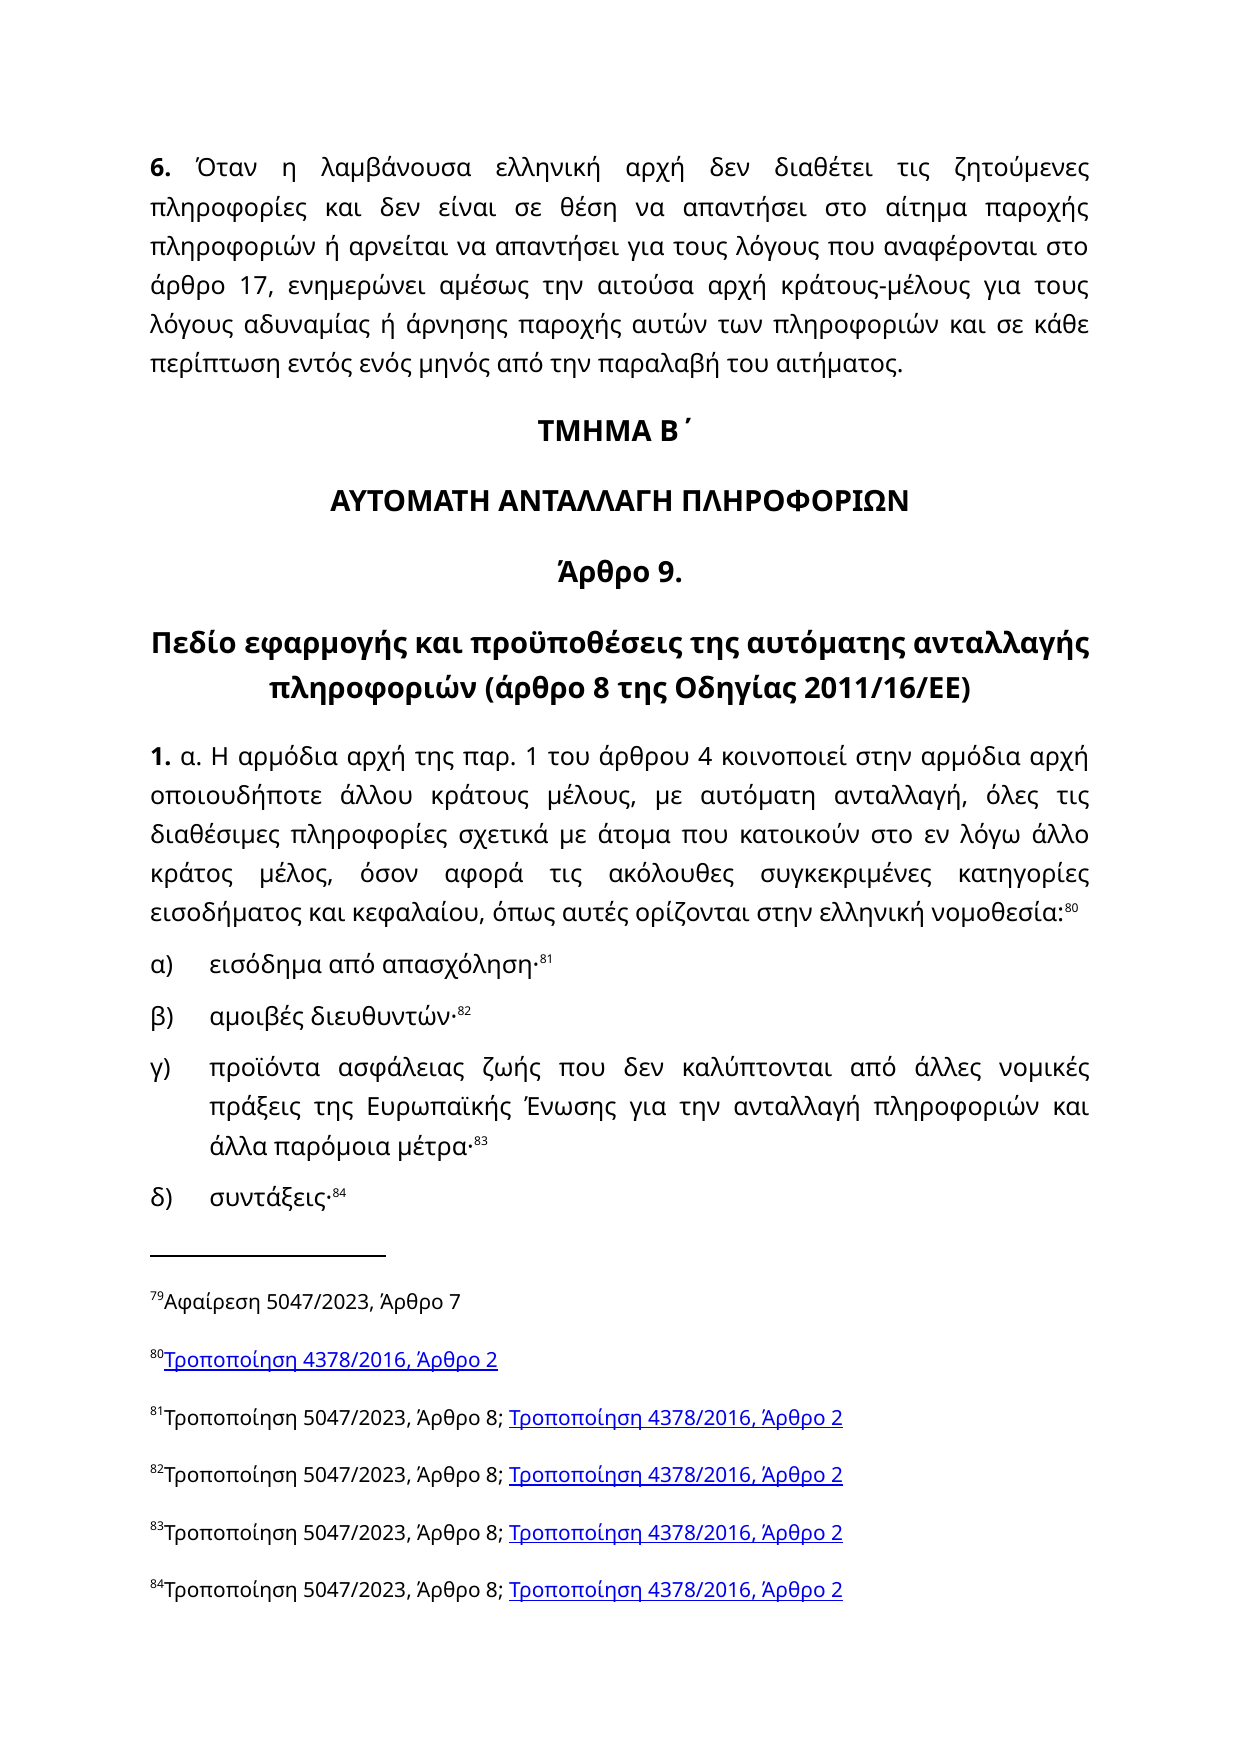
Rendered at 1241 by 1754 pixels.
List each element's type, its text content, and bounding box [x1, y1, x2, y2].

text Τροποποίηση 5047/2023, Άρθρο 8; Τροποποίηση 4378/2016, Άρθρο 2 [150, 1403, 1090, 1431]
text Τροποποίηση 5047/2023, Άρθρο 8; Τροποποίηση 4378/2016, Άρθρο 2 [150, 1518, 1090, 1546]
subtitle Άρθρο 9. [150, 551, 1090, 591]
text Αφαίρεση 5047/2023, Άρθρο 7 [150, 1287, 1090, 1316]
list γ) προϊόντα ασφάλειας ζωής που δεν καλύπτονται από άλλες νομικές πράξεις της Ευρωπαϊκής Ένωσης για την ανταλλαγή πληροφοριών και άλλα παρόμοια μέτρα· [150, 1050, 1090, 1162]
text 6. Όταν η λαμβάνουσα ελληνική αρχή δεν διαθέτει τις ζητούμενες πληροφορίες και δεν είναι σε θέση να απαντήσει στο αίτημα παροχής πληροφοριών ή αρνείται να απαντήσει για τους λόγους που αναφέρονται στο άρθρο 17, ενημερώνει αμέσως την αιτούσα αρχή κράτους-μέλους για τους λόγους αδυναμίας ή άρνησης παροχής αυτών των πληροφοριών και σε κάθε περίπτωση εντός ενός μηνός από την παραλαβή του αιτήματος. [150, 150, 1090, 380]
text Τροποποίηση 5047/2023, Άρθρο 8; Τροποποίηση 4378/2016, Άρθρο 2 [150, 1576, 1090, 1604]
subtitle ΤΜΗΜΑ Β΄ [150, 410, 1090, 450]
subtitle ΑΥΤΟΜΑΤΗ ΑΝΤΑΛΛΑΓΗ ΠΛΗΡΟΦΟΡΙΩΝ [150, 481, 1090, 520]
text Τροποποίηση 4378/2016, Άρθρο 2 [150, 1345, 1090, 1373]
subtitle Πεδίο εφαρμογής και προϋποθέσεις της αυτόματης ανταλλαγής πληροφοριών (άρθρο 8 της Οδηγίας 2011/16/ΕΕ) [150, 622, 1090, 707]
list α) εισόδημα από απασχόληση· [150, 946, 1090, 981]
list β) αμοιβές διευθυντών· [150, 998, 1090, 1032]
text 1. α. Η αρμόδια αρχή της παρ. 1 του άρθρου 4 κοινοποιεί στην αρμόδια αρχή οποιουδήποτε άλλου κράτους μέλους, με αυτόματη ανταλλαγή, όλες τις διαθέσιμες πληροφορίες σχετικά με άτομα που κατοικούν στο εν λόγω άλλο κράτος μέλος, όσον αφορά τις ακόλουθες συγκεκριμένες κατηγορίες εισοδήματος και κεφαλαίου, όπως αυτές ορίζονται στην ελληνική νομοθεσία: [150, 738, 1090, 929]
text Τροποποίηση 5047/2023, Άρθρο 8; Τροποποίηση 4378/2016, Άρθρο 2 [150, 1460, 1090, 1489]
list δ) συντάξεις· [150, 1180, 1090, 1214]
